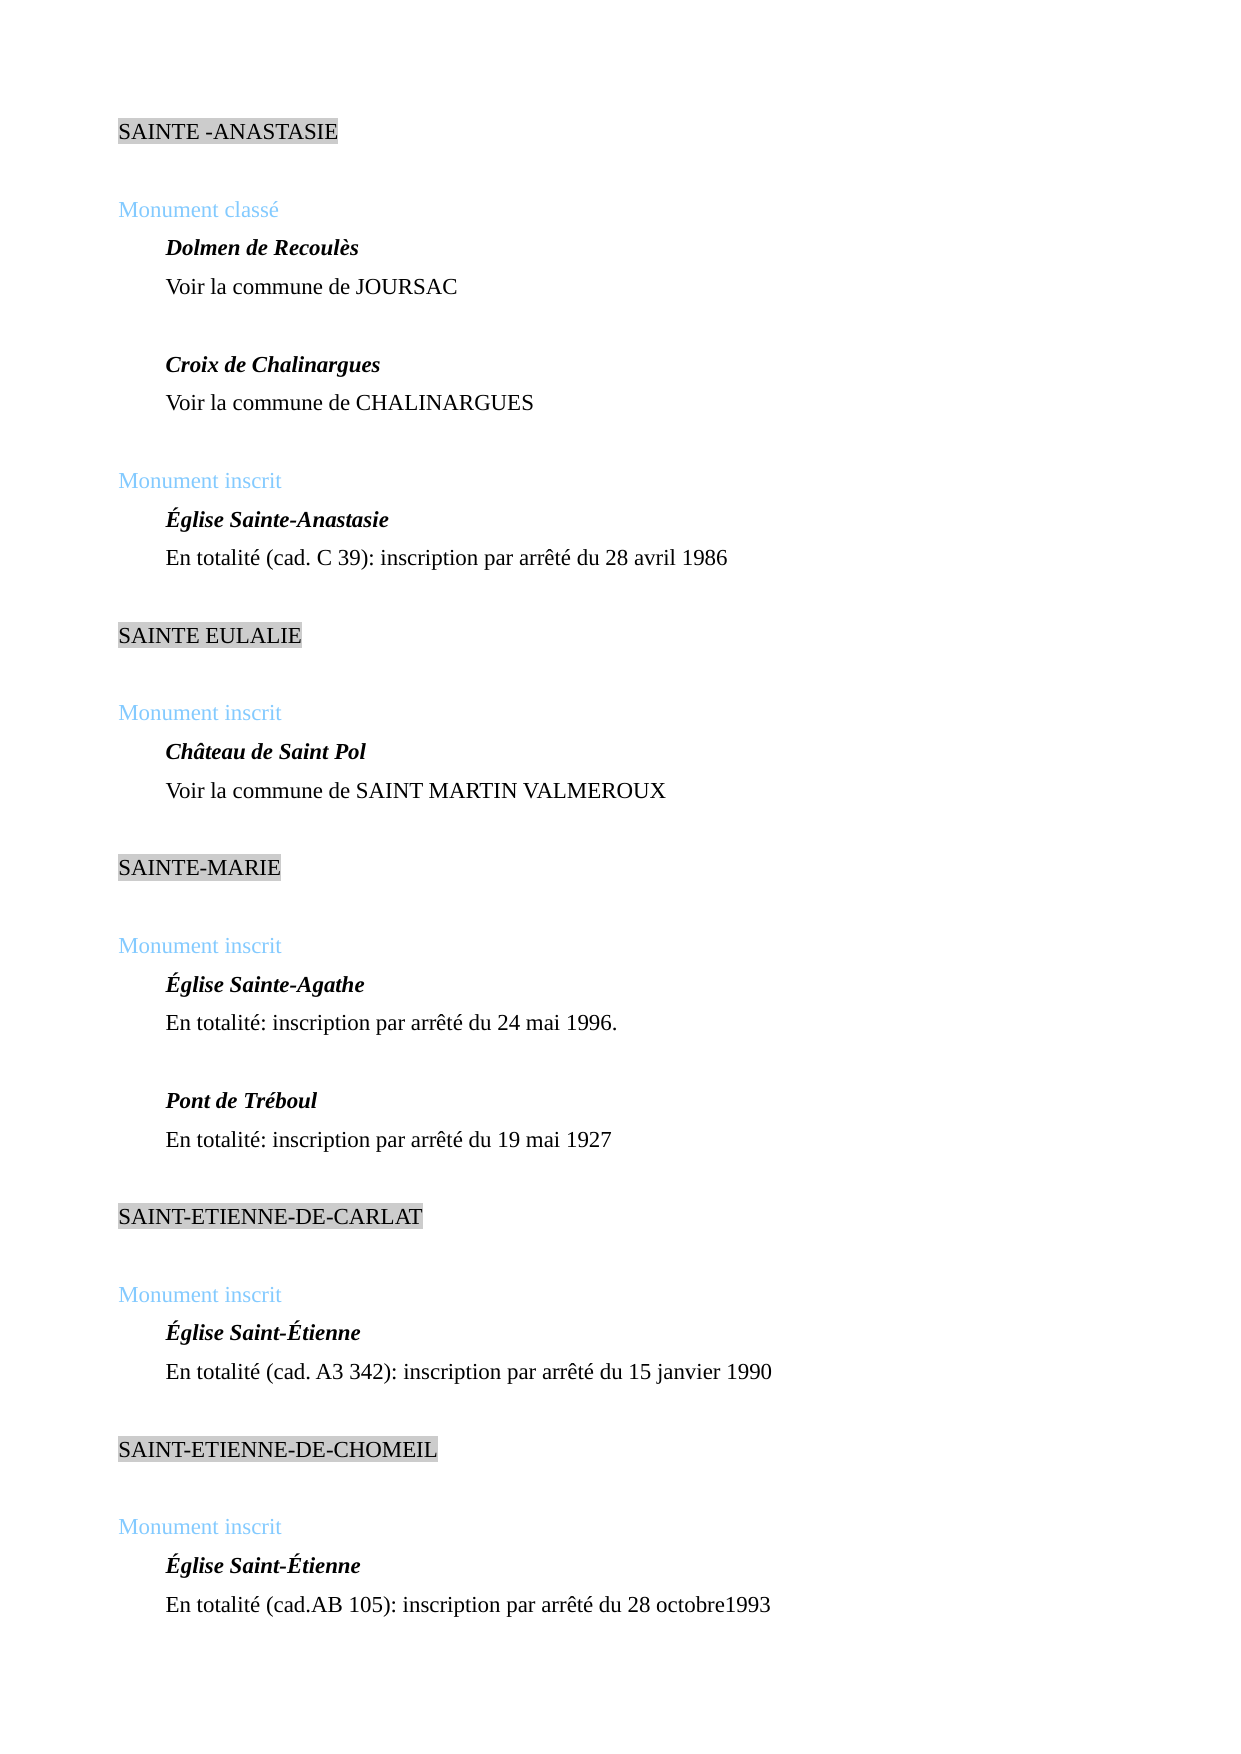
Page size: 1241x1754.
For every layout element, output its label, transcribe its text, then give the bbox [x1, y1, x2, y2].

text Église Saint-Étienne [165, 1319, 1122, 1346]
text Monument inscrit [118, 1513, 1122, 1539]
text SAINTE-MARIE [118, 854, 1122, 881]
text SAINTE EULALIE [118, 622, 1122, 648]
text En totalité: inscription par arrêté du 19 mai 1927 [165, 1126, 1122, 1152]
text Monument inscrit [118, 1281, 1122, 1307]
text Dolmen de Recoulès [165, 234, 1122, 261]
text Monument inscrit [118, 467, 1122, 493]
text Pont de Tréboul [165, 1087, 1122, 1113]
text En totalité: inscription par arrêté du 24 mai 1996. [165, 1009, 1122, 1036]
text Église Saint-Étienne [165, 1552, 1122, 1578]
text SAINT-ETIENNE-DE-CHOMEIL [118, 1436, 1122, 1462]
text Église Sainte-Agathe [165, 971, 1122, 997]
text SAINTE -ANASTASIE [118, 118, 1122, 144]
text Voir la commune de SAINT MARTIN VALMEROUX [165, 777, 1122, 803]
text SAINT-ETIENNE-DE-CARLAT [118, 1203, 849, 1229]
text Voir la commune de JOURSAC [165, 273, 1122, 299]
text Monument inscrit [118, 932, 1122, 958]
text Croix de Chalinargues [165, 351, 1122, 377]
text Église Sainte-Anastasie [165, 506, 1122, 532]
text Voir la commune de CHALINARGUES [165, 389, 1122, 416]
text En totalité (cad. A3 342): inscription par arrêté du 15 janvier 1990 [165, 1358, 1122, 1384]
text Monument classé [118, 196, 1122, 222]
text En totalité (cad. C 39): inscription par arrêté du 28 avril 1986 [165, 544, 1122, 571]
text Monument inscrit [118, 699, 1122, 726]
text Château de Saint Pol [165, 738, 1122, 764]
text En totalité (cad.AB 105): inscription par arrêté du 28 octobre1993 [165, 1591, 1122, 1617]
